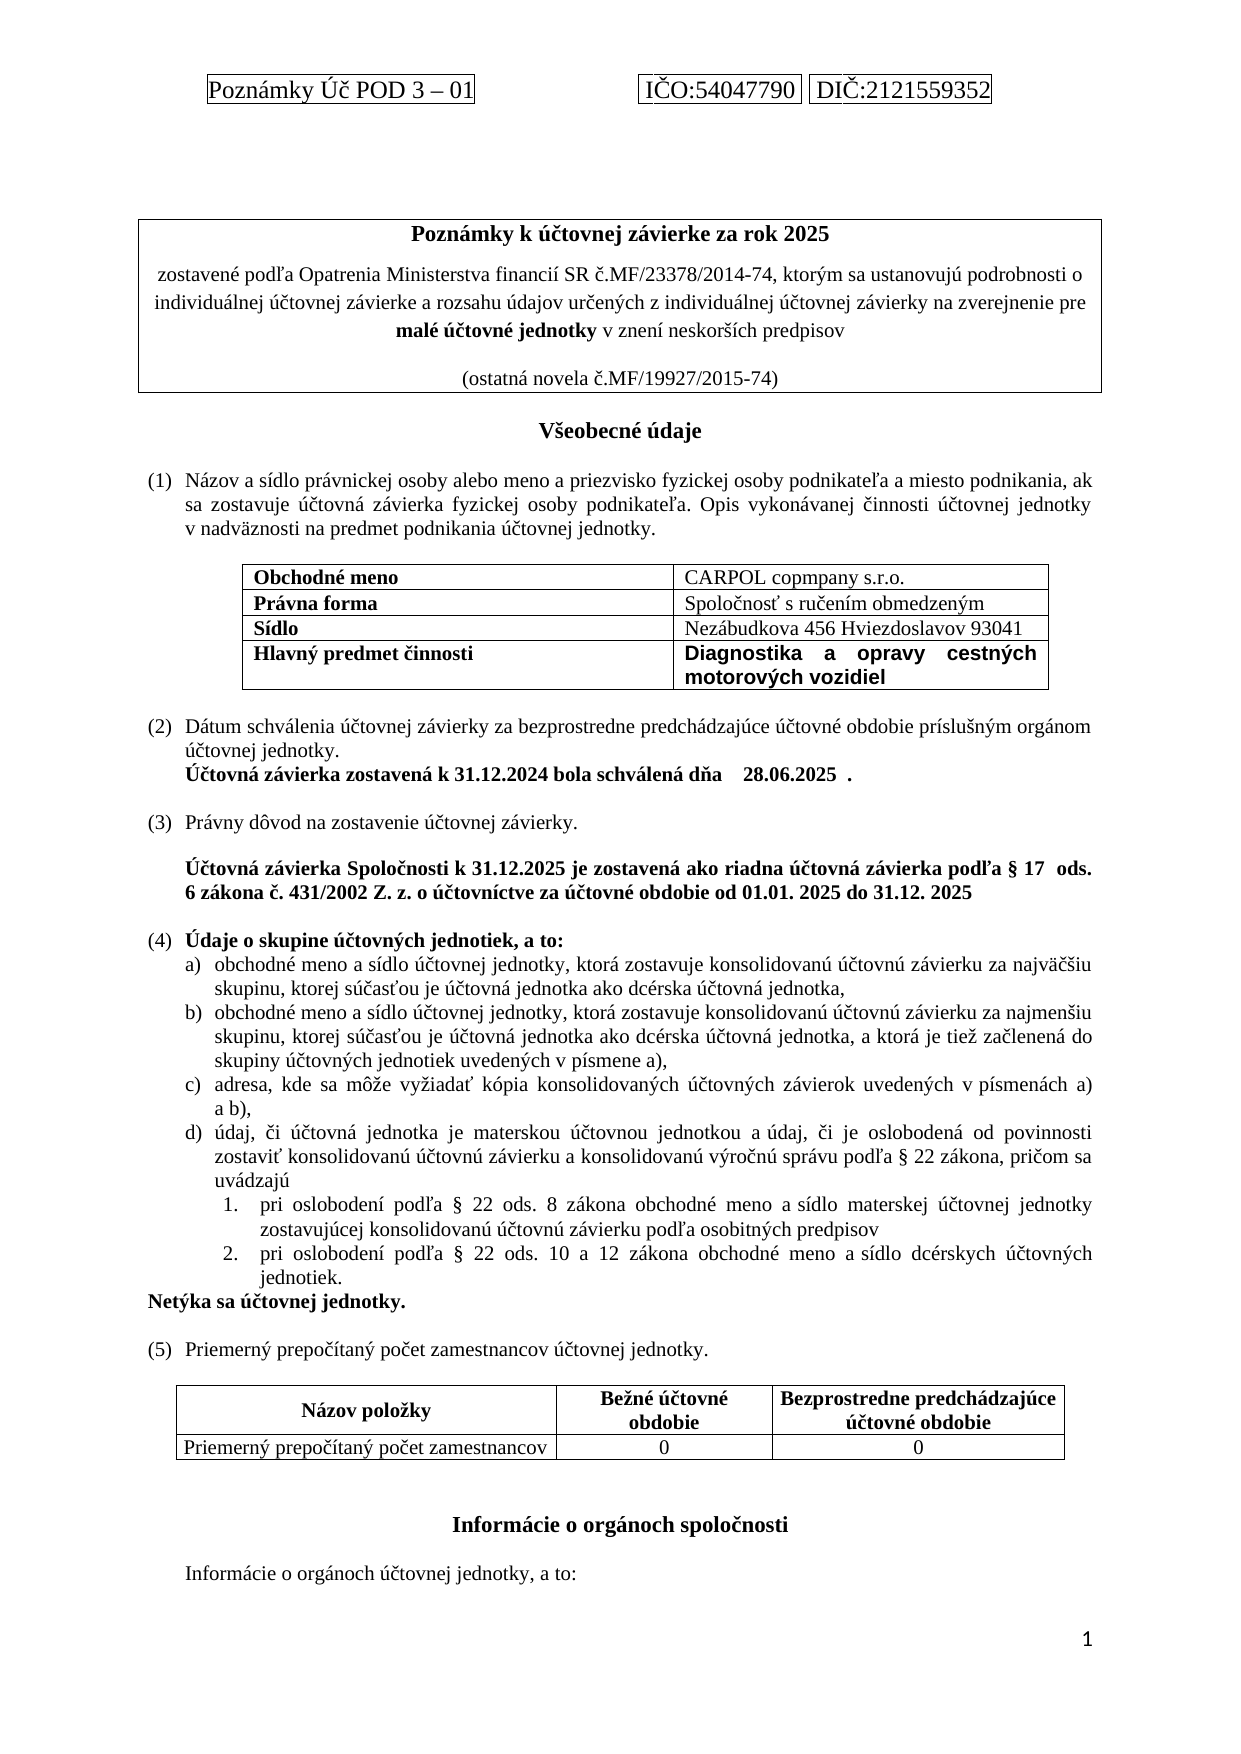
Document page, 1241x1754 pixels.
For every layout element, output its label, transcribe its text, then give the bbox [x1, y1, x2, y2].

table_cell Priemerný prepočítaný počet zamestnancov [177, 1435, 556, 1459]
subtitle obchodné meno a sídlo účtovnej jednotky, ktorá zostavuje konsolidovanú účtovnú závierku za najmenšiu skupinu, ktorej súčasťou je účtovná jednotka ako dcérska účtovná jednotka, a ktorá je tiež začlenená do skupiny účtovných jednotiek uvedených v písmene a), [185, 1000, 1093, 1072]
subtitle adresa, kde sa môže vyžiadať kópia konsolidovaných účtovných závierok uvedených v písmenách a) a b), [185, 1072, 1093, 1120]
text zostavené podľa Opatrenia Ministerstva financií SR č.MF/23378/2014-74, ktorým sa ustanovujú podrobnosti o individuálnej účtovnej závierke a rozsahu údajov určených z individuálnej účtovnej závierky na zverejnenie pre malé účtovné jednotky v znení neskorších predpisov [139, 261, 1101, 342]
text (ostatná novela č.MF/19927/2015-74) [139, 365, 1101, 392]
text Všeobecné údaje [148, 418, 1093, 444]
table_header CARPOL copmpany s.r.o. [674, 565, 1048, 589]
subtitle Netýka sa účtovnej jednotky. [148, 1289, 1093, 1313]
list pri oslobodení podľa § 22 ods. 10 a 12 zákona obchodné meno a sídlo dcérskych účtovných jednotiek. [223, 1241, 1093, 1289]
text Informácie o orgánoch spoločnosti [148, 1511, 1093, 1537]
table_header Bežné účtovné obdobie [557, 1386, 772, 1434]
table_cell Nezábudkova 456 Hviezdoslavov 93041 [674, 616, 1048, 639]
subtitle Názov a sídlo právnickej osoby alebo meno a priezvisko fyzickej osoby podnikateľa a miesto podnikania, ak sa zostavuje účtovná závierka fyzickej osoby podnikateľa. Opis vykonávanej činnosti účtovnej jednotky v nadväznosti na predmet podnikania účtovnej jednotky. [148, 468, 1093, 540]
table_cell Hlavný predmet činnosti [243, 641, 673, 688]
table_header Bezprostredne predchádzajúce účtovné obdobie [773, 1386, 1064, 1434]
subtitle Účtovná závierka zostavená k 31.12.2024 bola schválená dňa 28.06.2025 . [185, 762, 1093, 786]
subtitle Údaje o skupine účtovných jednotiek, a to: [148, 928, 1093, 952]
table_cell 0 [773, 1435, 1064, 1459]
table_cell Diagnostika a opravy cestných motorových vozidiel [674, 641, 1048, 688]
table_cell Spoločnosť s ručením obmedzeným [674, 590, 1048, 614]
list pri oslobodení podľa § 22 ods. 8 zákona obchodné meno a sídlo materskej účtovnej jednotky zostavujúcej konsolidovanú účtovnú závierku podľa osobitných predpisov [223, 1192, 1093, 1241]
subtitle Dátum schválenia účtovnej závierky za bezprostredne predchádzajúce účtovné obdobie príslušným orgánom účtovnej jednotky. [148, 714, 1093, 762]
table_header Obchodné meno [243, 565, 673, 589]
subtitle Účtovná závierka Spoločnosti k 31.12.2025 je zostavená ako riadna účtovná závierka podľa § 17 ods. 6 zákona č. 431/2002 Z. z. o účtovníctve za účtovné obdobie od 01.01. 2025 do 31.12. 2025 [185, 856, 1093, 904]
table_cell 0 [557, 1435, 772, 1459]
text Poznámky k účtovnej závierke za rok 2025 [139, 220, 1101, 246]
table_header Názov položky [177, 1386, 556, 1434]
subtitle Priemerný prepočítaný počet zamestnancov účtovnej jednotky. [148, 1337, 1093, 1361]
subtitle obchodné meno a sídlo účtovnej jednotky, ktorá zostavuje konsolidovanú účtovnú závierku za najväčšiu skupinu, ktorej súčasťou je účtovná jednotka ako dcérska účtovná jednotka, [185, 952, 1093, 1000]
subtitle údaj, či účtovná jednotka je materskou účtovnou jednotkou a údaj, či je oslobodená od povinnosti zostaviť konsolidovanú účtovnú závierku a konsolidovanú výročnú správu podľa § 22 zákona, pričom sa uvádzajú [185, 1120, 1093, 1192]
table_cell Sídlo [243, 616, 673, 639]
subtitle Právny dôvod na zostavenie účtovnej závierky. [148, 810, 1093, 834]
text Informácie o orgánoch účtovnej jednotky, a to: [185, 1561, 1093, 1585]
table_cell Právna forma [243, 590, 673, 614]
